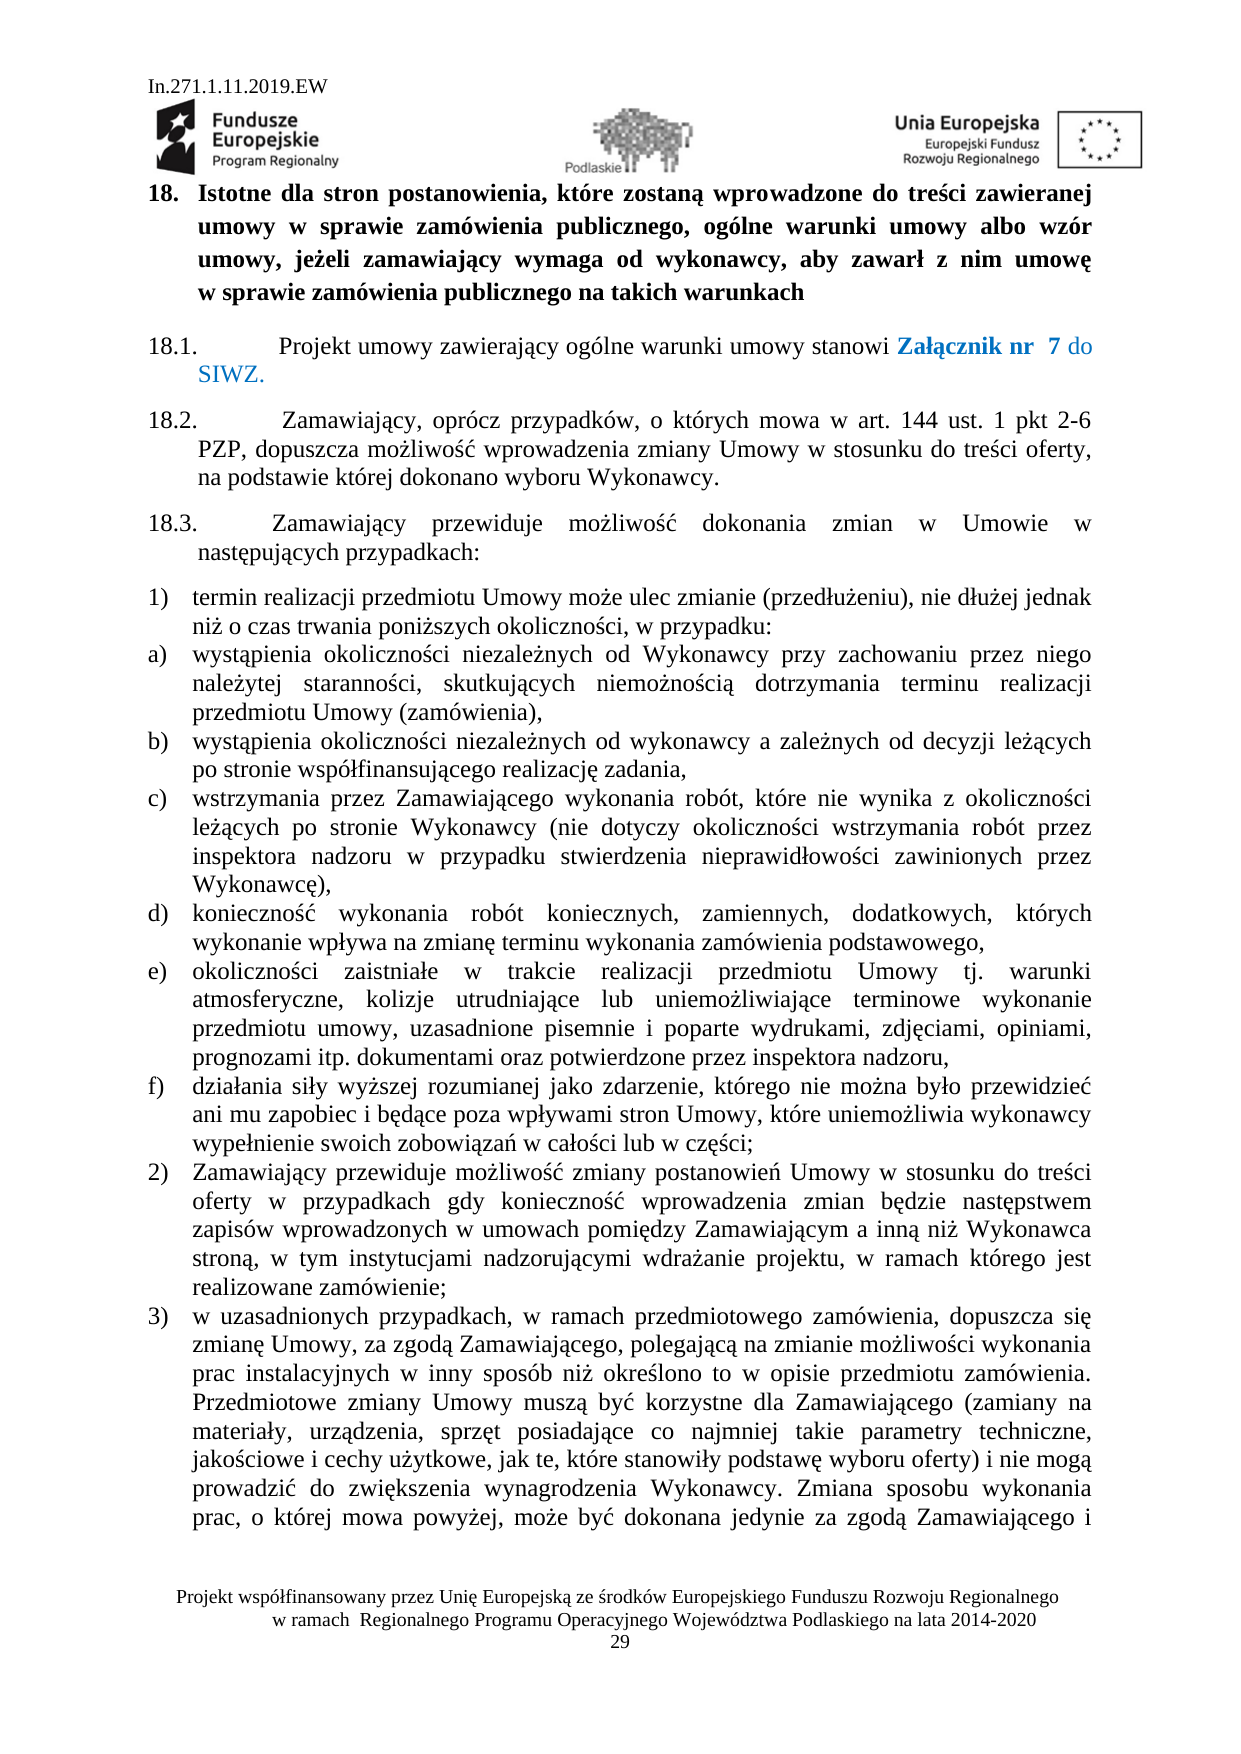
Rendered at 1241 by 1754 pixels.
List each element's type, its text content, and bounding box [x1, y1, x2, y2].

text c) wstrzymania przez Zamawiającego wykonania robót, które nie wynika z okoliczności leżących po stronie Wykonawcy (nie dotyczy okoliczności wstrzymania robót przez inspektora nadzoru w przypadku stwierdzenia nieprawidłowości zawinionych przez Wykonawcę), [148, 783, 1092, 898]
list Zamawiający, oprócz przypadków, o których mowa w art. 144 ust. 1 pkt 2-6 PZP, dopuszcza możliwość wprowadzenia zmiany Umowy w stosunku do treści oferty, na podstawie której dokonano wyboru Wykonawcy. [148, 405, 1092, 491]
list Istotne dla stron postanowienia, które zostaną wpro­wadzone do treści zawieranej umowy w sprawie zamó­wienia publicznego, ogólne warunki umowy albo wzór umowy, jeżeli zamawiający wymaga od wykonawcy, aby zawarł z nim umowę w sprawie zamówienia publicznego na takich warunkach [148, 178, 1092, 306]
text a) wystąpienia okoliczności niezależnych od Wykonawcy przy zachowaniu przez niego należytej staranności, skutkujących niemożnością dotrzymania terminu realizacji przedmiotu Umowy (zamówienia), [148, 639, 1092, 726]
list Projekt umowy zawierający ogólne warunki umowy stanowi Załącznik nr 7 do SIWZ. [148, 331, 1092, 388]
text 3) w uzasadnionych przypadkach, w ramach przedmiotowego zamówienia, dopuszcza się zmianę Umowy, za zgodą Zamawiającego, polegającą na zmianie możliwości wykonania prac instalacyjnych w inny sposób niż określono to w opisie przedmiotu zamówienia. Przedmiotowe zmiany Umowy muszą być korzystne dla Zamawiającego (zamiany na materiały, urządzenia, sprzęt posiadające co najmniej takie parametry techniczne, jakościowe i cechy użytkowe, jak te, które stanowiły podstawę wyboru oferty) i nie mogą prowadzić do zwiększenia wynagrodzenia Wykonawcy. Zmiana sposobu wykonania prac, o której mowa powyżej, może być dokonana jedynie za zgodą Zamawiającego i [148, 1301, 1092, 1531]
text 2) Zamawiający przewiduje możliwość zmiany postanowień Umowy w stosunku do treści oferty w przypadkach gdy konieczność wprowadzenia zmian będzie następstwem zapisów wprowadzonych w umowach pomiędzy Zamawiającym a inną niż Wykonawca stroną, w tym instytucjami nadzorującymi wdrażanie projektu, w ramach którego jest realizowane zamówienie; [148, 1157, 1092, 1301]
text b) wystąpienia okoliczności niezależnych od wykonawcy a zależnych od decyzji leżących po stronie współfinansującego realizację zadania, [148, 726, 1092, 783]
text e) okoliczności zaistniałe w trakcie realizacji przedmiotu Umowy tj. warunki atmosferyczne, kolizje utrudniające lub uniemożliwiające terminowe wykonanie przedmiotu umowy, uzasadnione pisemnie i poparte wydrukami, zdjęciami, opiniami, prognozami itp. dokumentami oraz potwierdzone przez inspektora nadzoru, [148, 956, 1092, 1071]
text f) działania siły wyższej rozumianej jako zdarzenie, którego nie można było przewidzieć ani mu zapobiec i będące poza wpływami stron Umowy, które uniemożliwia wykonawcy wypełnienie swoich zobowiązań w całości lub w części; [148, 1071, 1092, 1157]
list Zamawiający przewiduje możliwość dokonania zmian w Umowie w następujących przypadkach: [148, 508, 1092, 565]
text 1) termin realizacji przedmiotu Umowy może ulec zmianie (przedłużeniu), nie dłużej jednak niż o czas trwania poniższych okoliczności, w przypadku: [148, 582, 1092, 639]
text d) konieczność wykonania robót koniecznych, zamiennych, dodatkowych, których wykonanie wpływa na zmianę terminu wykonania zamówienia podstawowego, [148, 898, 1092, 956]
